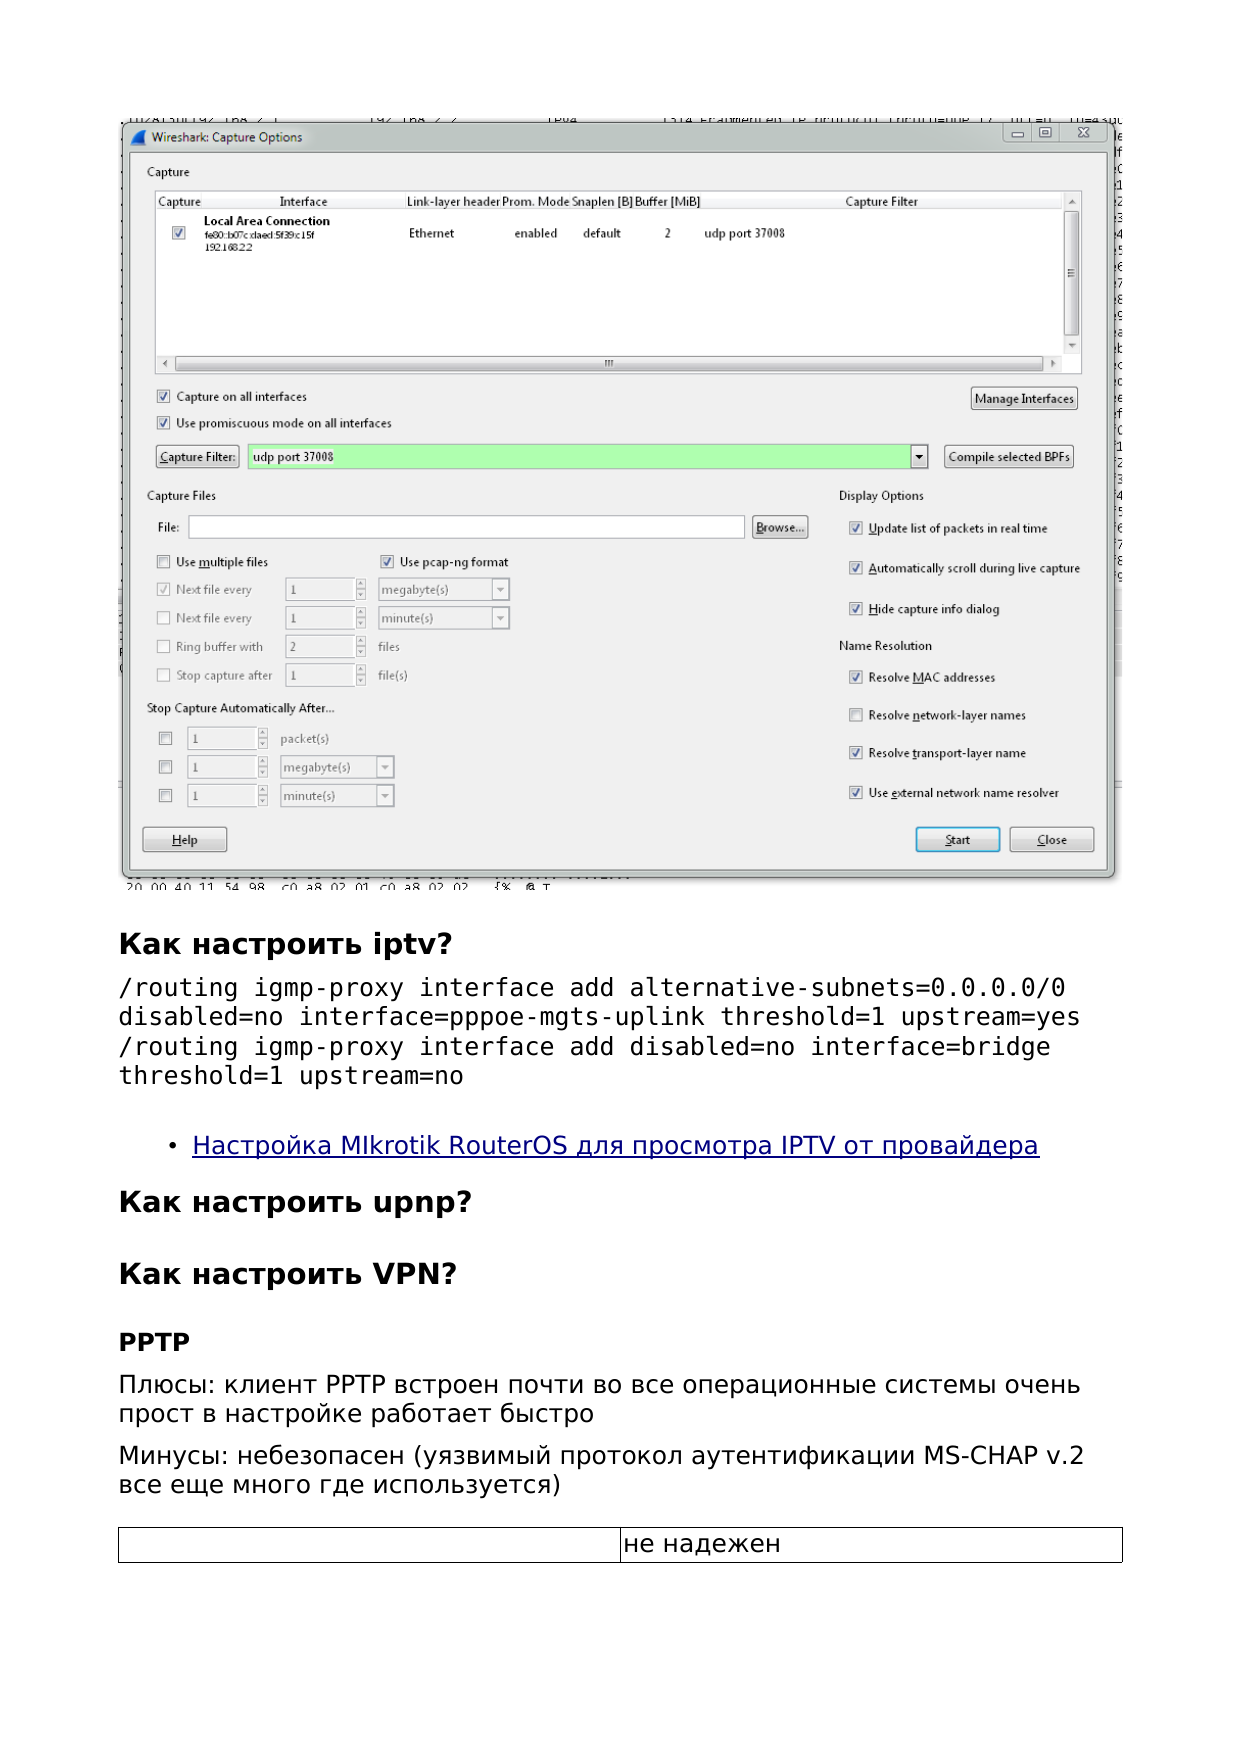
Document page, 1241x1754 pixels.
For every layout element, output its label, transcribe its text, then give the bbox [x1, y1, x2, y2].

subtitle Как настроить iptv? [118, 927, 1122, 961]
subtitle Как настроить upnp? [118, 1186, 1122, 1219]
text Плюсы: клиент PPTP встроен почти во все операционные системы очень прост в настройке работает быстро [118, 1370, 1122, 1428]
table_header не надежен [621, 1528, 1122, 1562]
subtitle PPTP [118, 1328, 1122, 1358]
picture [118, 118, 1123, 890]
table_header [119, 1528, 620, 1562]
list Настройка MIkrotik RouterOS для просмотра IPTV от провайдера [177, 1131, 1122, 1161]
text /routing igmp-proxy interface add alternative-subnets=0.0.0.0/0 disabled=no interface=pppoe-mgts-uplink threshold=1 upstream=yes /routing igmp-proxy interface add disabled=no interface=bridge threshold=1 upstream=no [118, 973, 1122, 1090]
subtitle Как настроить VPN? [118, 1257, 1122, 1291]
text Минусы: небезопасен (уязвимый протокол аутентификации MS-CHAP v.2 все еще много где используется) [118, 1441, 1122, 1499]
